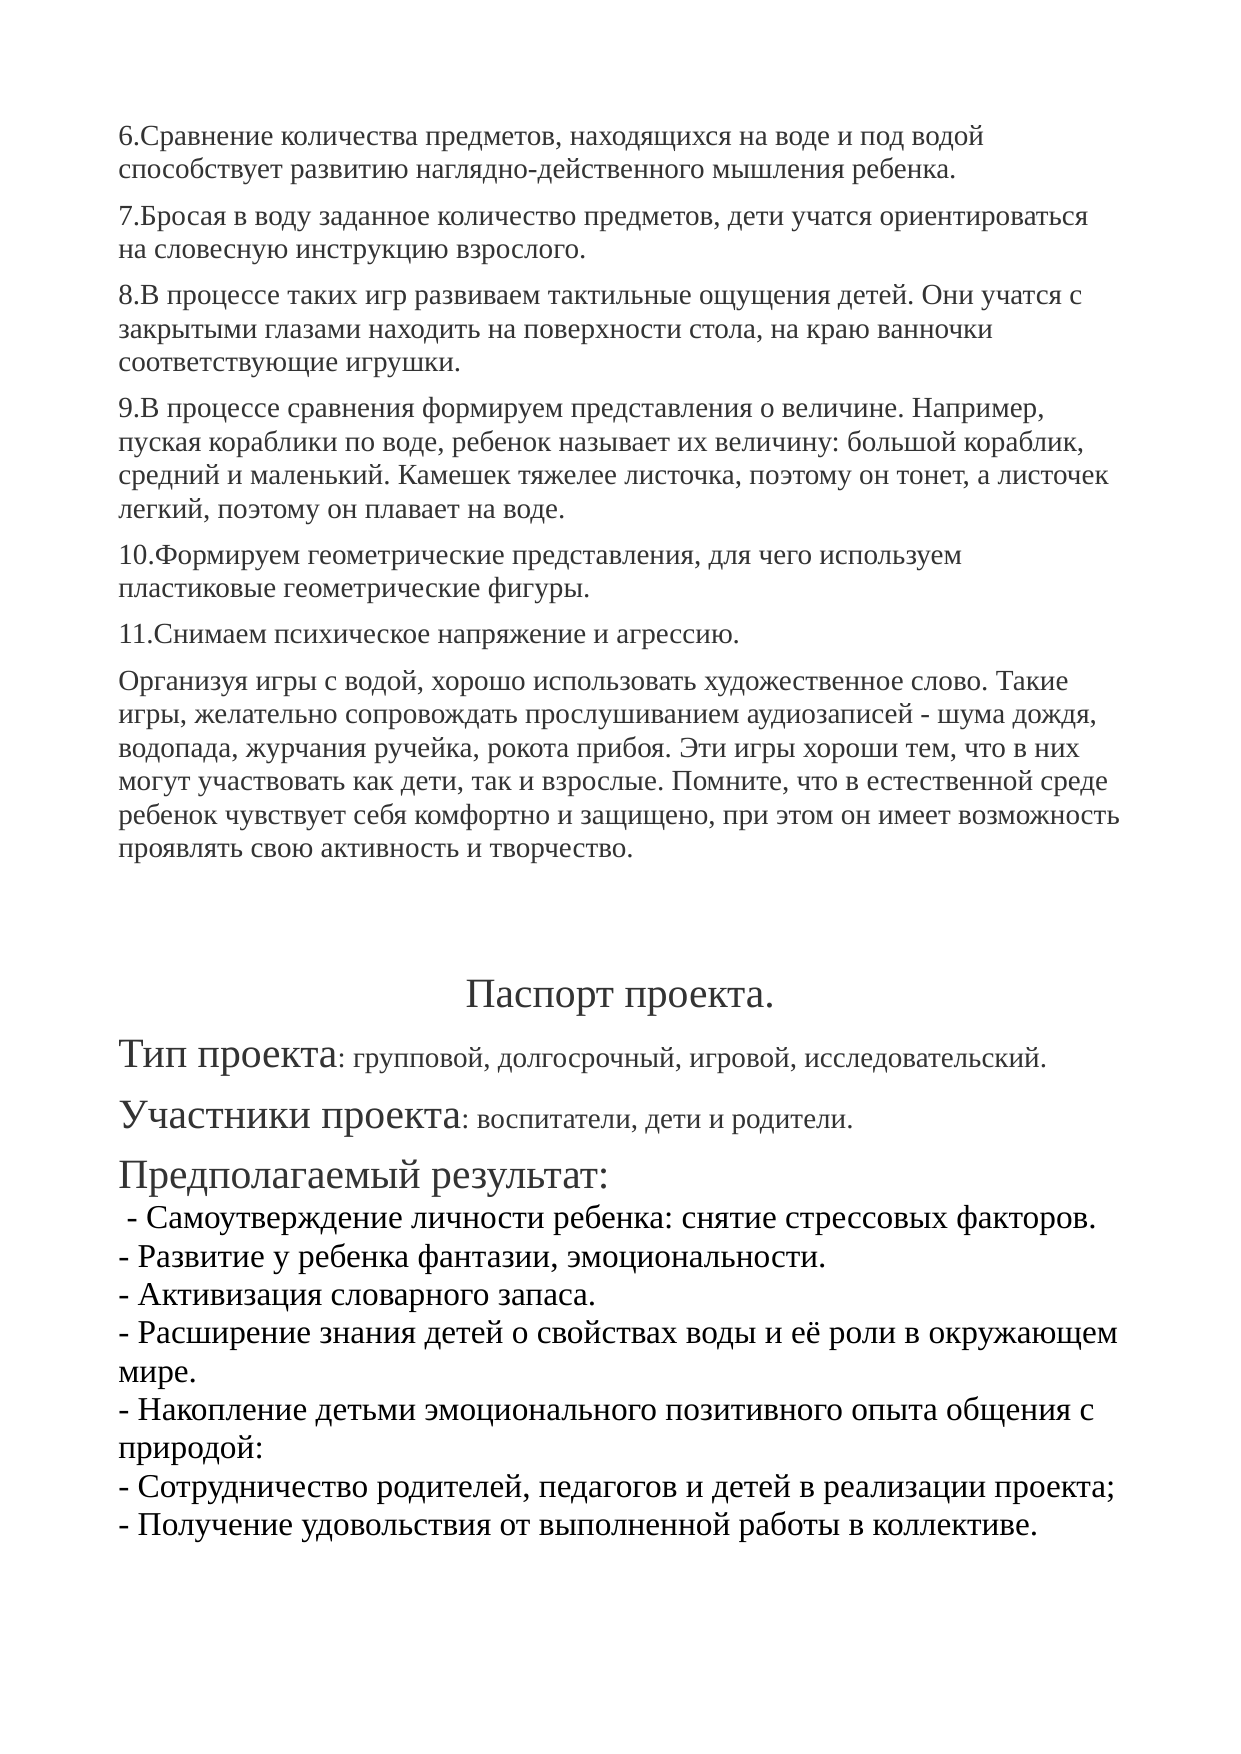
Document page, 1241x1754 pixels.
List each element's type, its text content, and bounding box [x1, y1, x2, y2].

text Участники проекта: воспитатели, дети и родители. [118, 1089, 1122, 1137]
text - Получение удовольствия от выполненной работы в коллективе. [118, 1504, 1122, 1543]
text 7.Бросая в воду заданное количество предметов, дети учатся ориентироваться на словесную инструкцию взрослого. [118, 198, 1122, 265]
text Паспорт проекта. [118, 968, 1122, 1016]
text - Развитие у ребенка фантазии, эмоциональности. [118, 1236, 1122, 1274]
text - Сотрудничество родителей, педагогов и детей в реализации проекта; [118, 1466, 1122, 1504]
text 8.В процессе таких игр развиваем тактильные ощущения детей. Они учатся с закрытыми глазами находить на поверхности стола, на краю ванночки соответствующие игрушки. [118, 277, 1122, 378]
text Тип проекта: групповой, долгосрочный, игровой, исследовательский. [118, 1029, 1122, 1077]
text - Активизация словарного запаса. [118, 1274, 1122, 1313]
text 11.Снимаем психическое напряжение и агрессию. [118, 617, 1122, 650]
text - Расширение знания детей о свойствах воды и её роли в окружающем мире. [118, 1313, 1122, 1389]
text Организуя игры с водой, хорошо использовать художественное слово. Такие игры, желательно сопровождать прослушиванием аудиозаписей - шума дождя, водопада, журчания ручейка, рокота прибоя. Эти игры хороши тем, что в них могут участвовать как дети, так и взрослые. Помните, что в естественной среде ребенок чувствует себя комфортно и защищено, при этом он имеет возможность проявлять свою активность и творчество. [118, 663, 1122, 864]
text - Накопление детьми эмоционального позитивного опыта общения с природой: [118, 1389, 1122, 1466]
text 9.В процессе сравнения формируем представления о величине. Например, пуская кораблики по воде, ребенок называет их величину: большой кораблик, средний и маленький. Камешек тяжелее листочка, поэтому он тонет, а листочек легкий, поэтому он плавает на воде. [118, 390, 1122, 524]
text Предполагаемый результат: [118, 1150, 1122, 1198]
text - Самоутверждение личности ребенка: снятие стрессовых факторов. [118, 1198, 1122, 1236]
text 10.Формируем геометрические представления, для чего используем пластиковые геометрические фигуры. [118, 537, 1122, 604]
text 6.Сравнение количества предметов, находящихся на воде и под водой способствует развитию наглядно-действенного мышления ребенка. [118, 118, 1122, 185]
